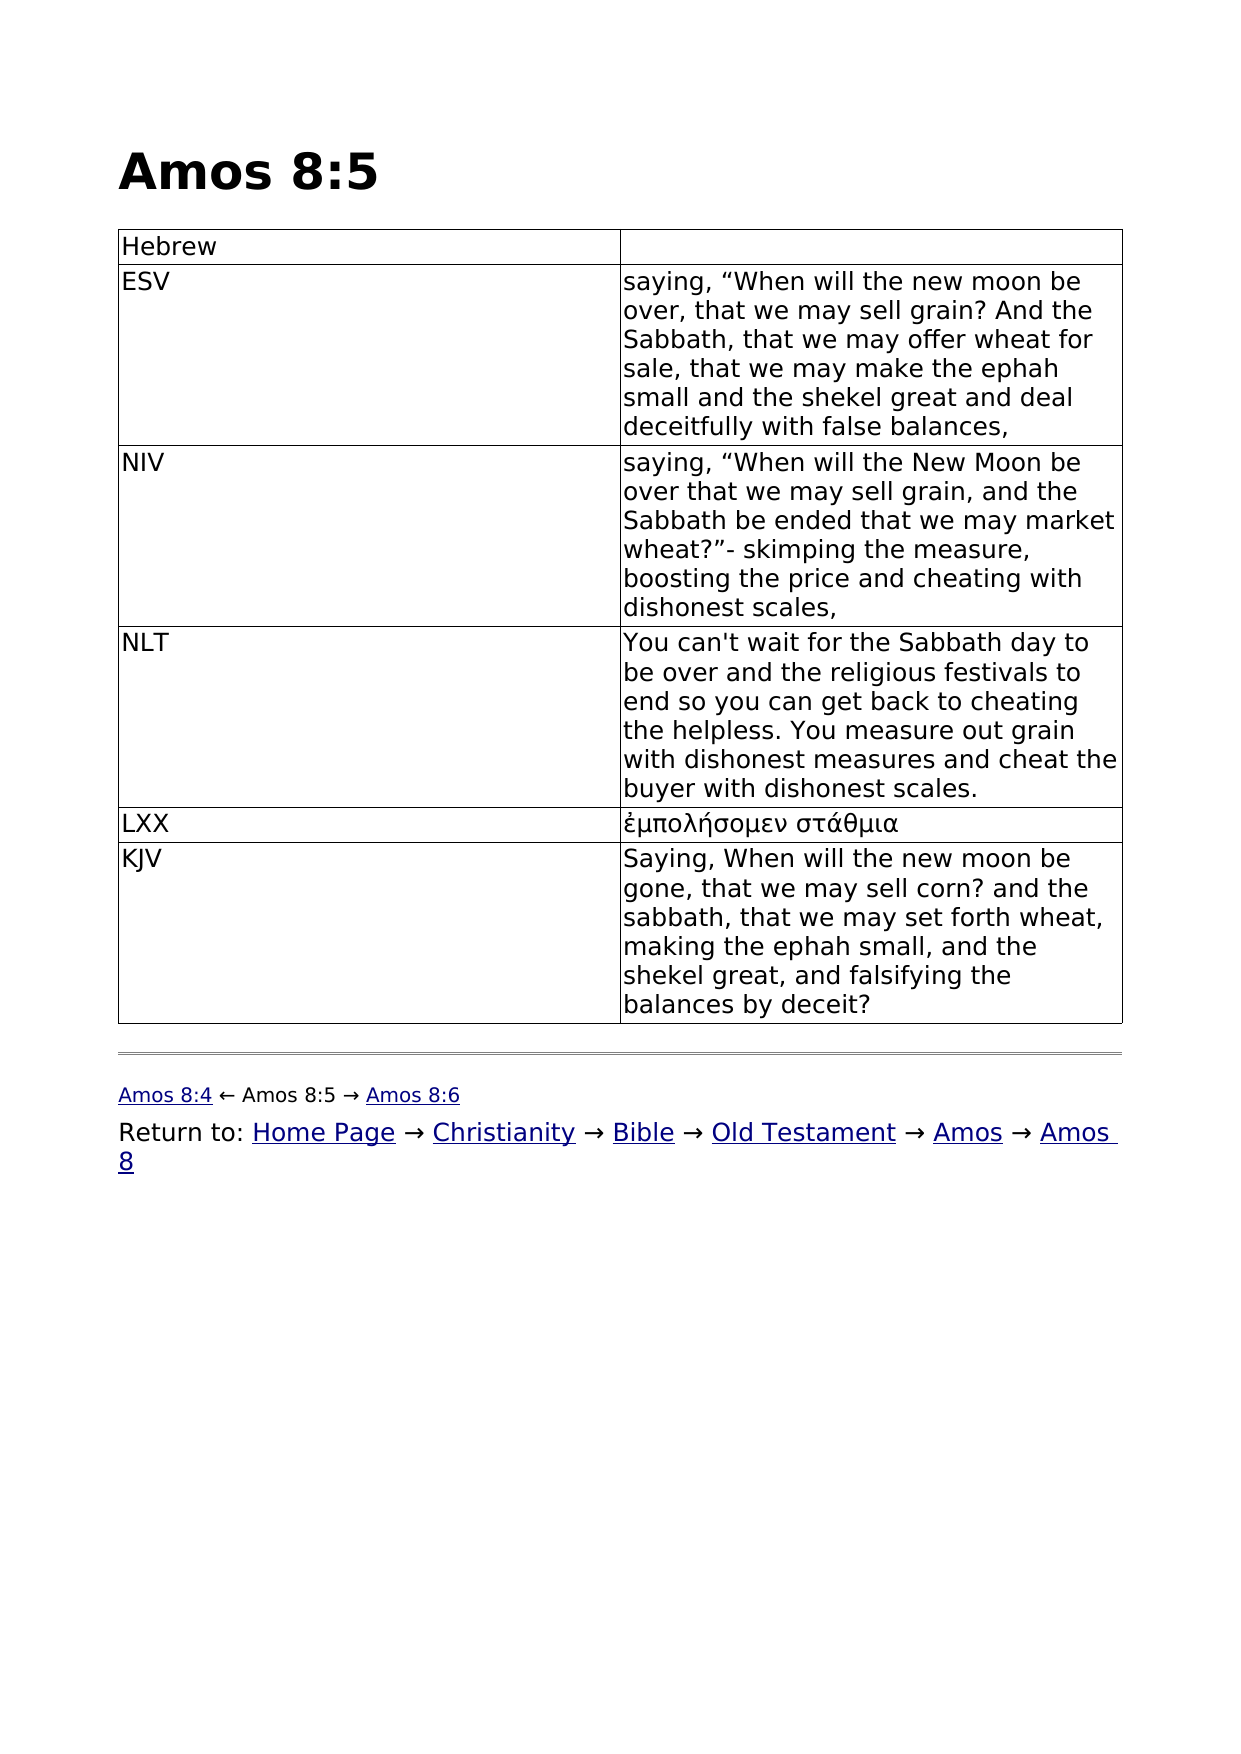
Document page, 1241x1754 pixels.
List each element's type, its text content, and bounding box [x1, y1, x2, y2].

table_cell You can't wait for the Sabbath day to be over and the religious festivals to end so you can get back to cheating the helpless. You measure out grain with dishonest measures and cheat the buyer with dishonest scales. [621, 627, 1122, 807]
table_cell ἐμπολήσομεν στάθμια [621, 808, 1122, 842]
table_cell NLT [119, 627, 620, 807]
table_cell NIV [119, 446, 620, 626]
subtitle Amos 8:5 [118, 143, 1122, 201]
table_cell Saying, When will the new moon be gone, that we may sell corn? and the sabbath, that we may set forth wheat, making the ephah small, and the shekel great, and falsifying the balances by deceit? [621, 843, 1122, 1023]
text Amos 8:4 ← Amos 8:5 → Amos 8:6 [118, 1084, 1122, 1118]
table_cell saying, “When will the new moon be over, that we may sell grain? And the Sabbath, that we may offer wheat for sale, that we may make the ephah small and the shekel great and deal deceitfully with false balances, [621, 265, 1122, 445]
table_cell saying, “When will the New Moon be over that we may sell grain, and the Sabbath be ended that we may market wheat?”- skimping the measure, boosting the price and cheating with dishonest scales, [621, 446, 1122, 626]
table_cell LXX [119, 808, 620, 842]
text Return to: Home Page → Christianity → Bible → Old Testament → Amos → Amos 8 [118, 1118, 1122, 1176]
table_header [621, 230, 1122, 264]
table_cell KJV [119, 843, 620, 1023]
table_cell ESV [119, 265, 620, 445]
table_header Hebrew [119, 230, 620, 264]
